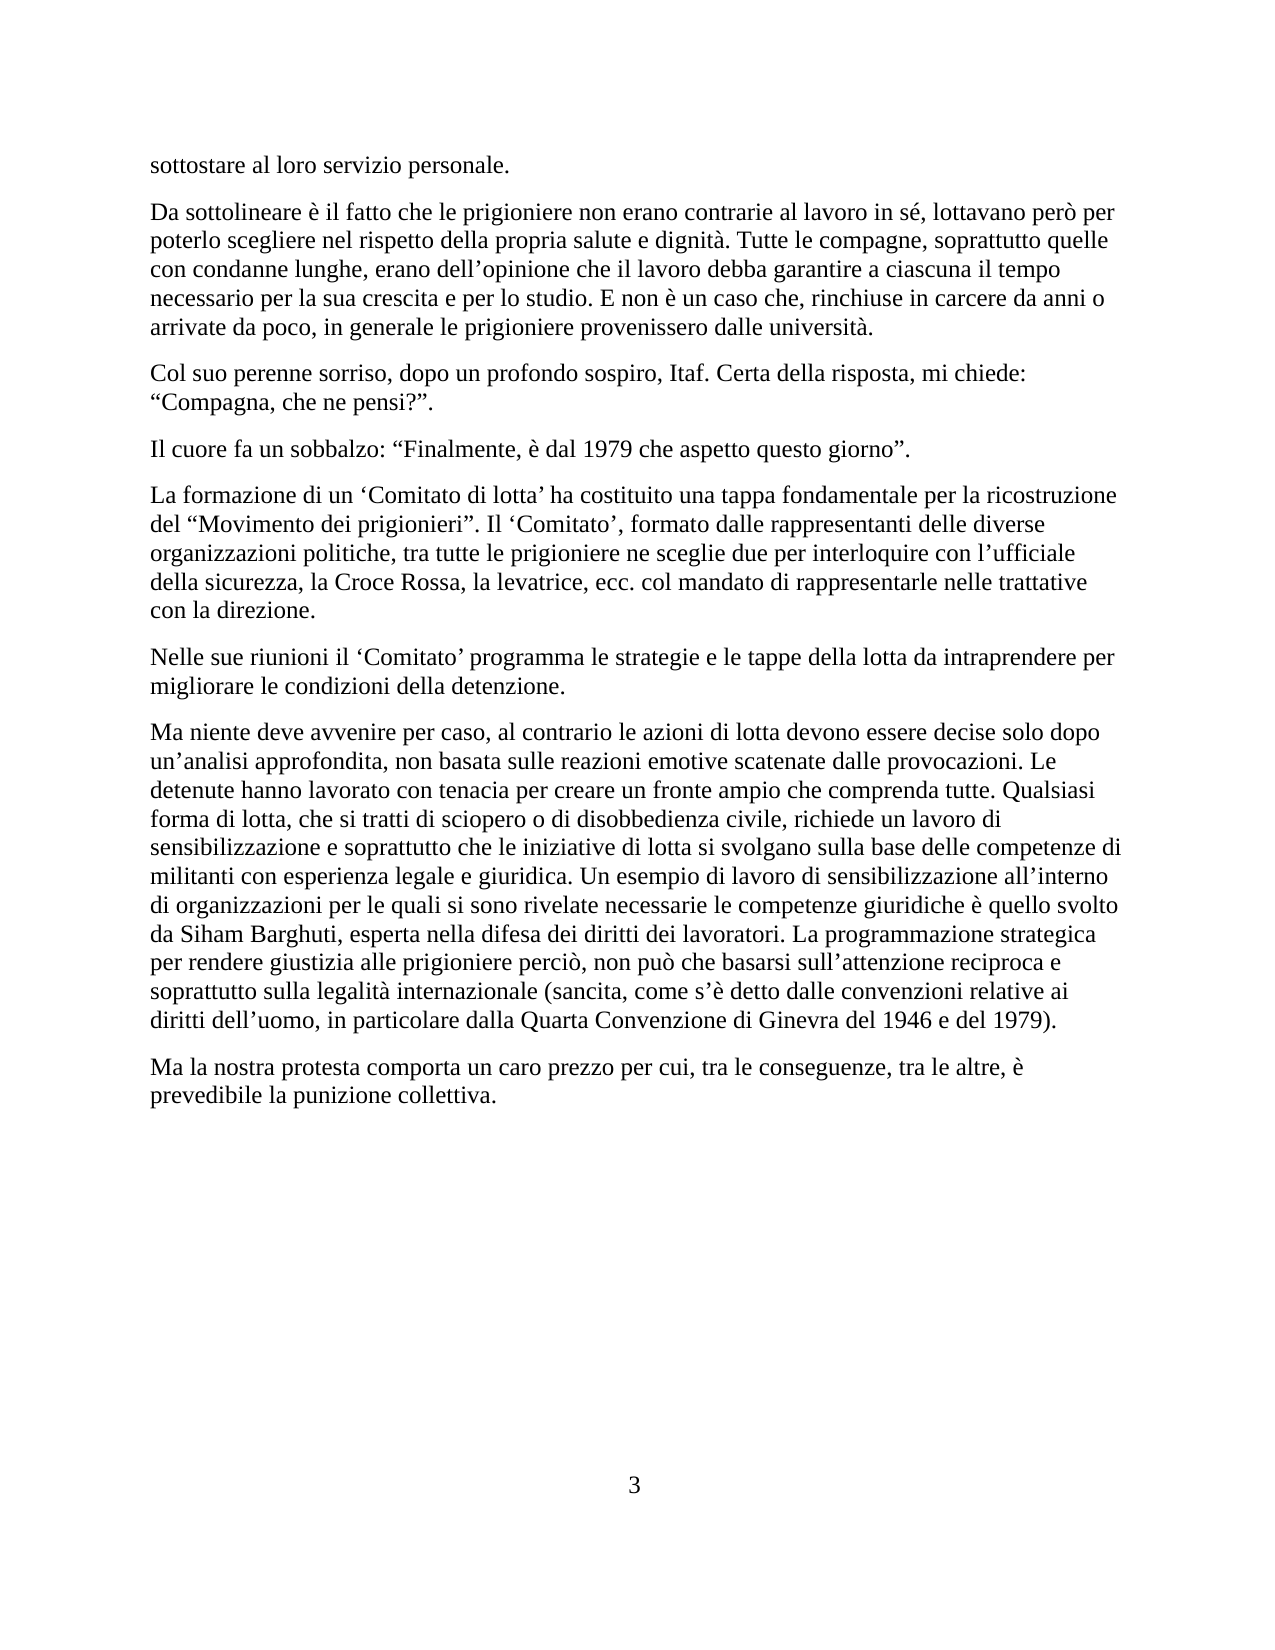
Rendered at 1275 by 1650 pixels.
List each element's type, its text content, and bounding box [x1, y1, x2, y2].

text Ma niente deve avvenire per caso, al contrario le azioni di lotta devono essere decise solo dopo un’analisi approfondita, non basata sulle reazioni emotive scatenate dalle provocazioni. Le detenute hanno lavorato con tenacia per creare un fronte ampio che comprenda tutte. Qualsiasi forma di lotta, che si tratti di sciopero o di disobbedienza civile, richiede un lavoro di sensibilizzazione e soprattutto che le iniziative di lotta si svolgano sulla base delle competenze di militanti con esperienza legale e giuridica. Un esempio di lavoro di sensibilizzazione all’interno di organizzazioni per le quali si sono rivelate necessarie le competenze giuridiche è quello svolto da Siham Barghuti, esperta nella difesa dei diritti dei lavoratori. La programmazione strategica per rendere giustizia alle prigioniere perciò, non può che basarsi sull’attenzione reciproca e soprattutto sulla legalità internazionale (sancita, come s’è detto dalle convenzioni relative ai diritti dell’uomo, in particolare dalla Quarta Convenzione di Ginevra del 1946 e del 1979). [150, 717, 1125, 1034]
text Il cuore fa un sobbalzo: “Finalmente, è dal 1979 che aspetto questo giorno”. [150, 434, 1125, 462]
text Nelle sue riunioni il ‘Comitato’ programma le strategie e le tappe della lotta da intraprendere per migliorare le condizioni della detenzione. [150, 642, 1125, 699]
text Ma la nostra protesta comporta un caro prezzo per cui, tra le conseguenze, tra le altre, è prevedibile la punizione collettiva. [150, 1052, 1125, 1109]
text Da sottolineare è il fatto che le prigioniere non erano contrarie al lavoro in sé, lottavano però per poterlo scegliere nel rispetto della propria salute e dignità. Tutte le compagne, soprattutto quelle con condanne lunghe, erano dell’opinione che il lavoro debba garantire a ciascuna il tempo necessario per la sua crescita e per lo studio. E non è un caso che, rinchiuse in carcere da anni o arrivate da poco, in generale le prigioniere provenissero dalle università. [150, 197, 1125, 340]
text sottostare al loro servizio personale. [150, 150, 1125, 179]
text La formazione di un ‘Comitato di lotta’ ha costituito una tappa fondamentale per la ricostruzione del “Movimento dei prigionieri”. Il ‘Comitato’, formato dalle rappresentanti delle diverse organizzazioni politiche, tra tutte le prigioniere ne sceglie due per interloquire con l’ufficiale della sicurezza, la Croce Rossa, la levatrice, ecc. col mandato di rappresentarle nelle trattative con la direzione. [150, 480, 1125, 624]
text Col suo perenne sorriso, dopo un profondo sospiro, Itaf. Certa della risposta, mi chiede: “Compagna, che ne pensi?”. [150, 358, 1125, 416]
